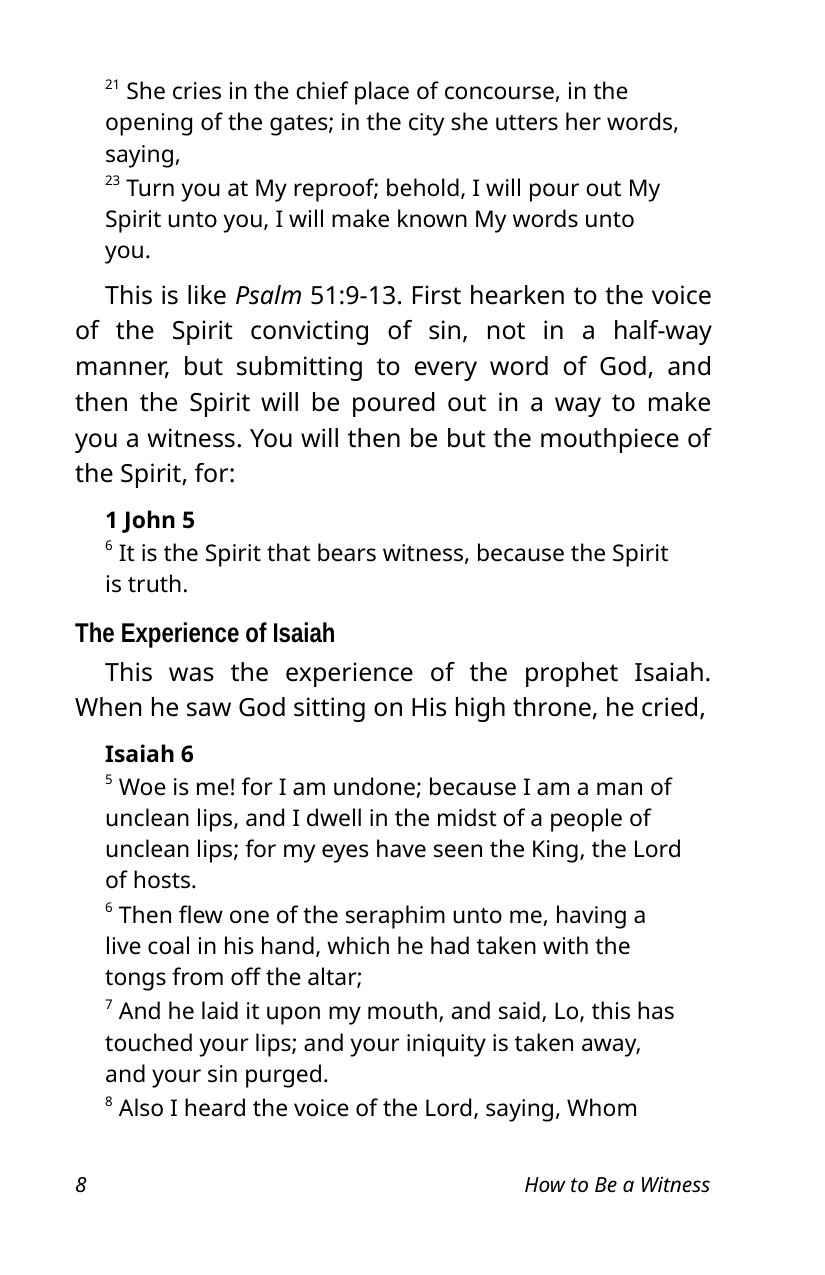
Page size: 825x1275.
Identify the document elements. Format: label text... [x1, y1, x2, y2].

text 5 Woe is me! for I am undone; because I am a man of unclean lips, and I dwell in the midst of a people of unclean lips; for my eyes have seen the King, the Lord of hosts. [105, 771, 682, 896]
text 7 And he laid it upon my mouth, and said, Lo, this has touched your lips; and your iniquity is taken away, and your sin purged. [105, 995, 682, 1089]
subtitle The Experience of Isaiah [75, 617, 712, 648]
text Isaiah 6 [105, 738, 712, 769]
text 6 It is the Spirit that bears witness, because the Spirit is truth. [105, 537, 682, 599]
text 8 Also I heard the voice of the Lord, saying, Whom [105, 1092, 682, 1123]
text This was the experience of the prophet Isaiah. When he saw God sitting on His high throne, he cried, [75, 654, 712, 724]
text 21 She cries in the chief place of concourse, in the opening of the gates; in the city she utters her words, saying, [105, 75, 682, 169]
text 1 John 5 [105, 504, 712, 535]
text 23 Turn you at My reproof; behold, I will pour out My Spirit unto you, I will make known My words unto you. [105, 172, 682, 266]
text 6 Then flew one of the seraphim unto me, having a live coal in his hand, which he had taken with the tongs from off the altar; [105, 898, 682, 992]
text This is like Psalm 51:9-13. First hearken to the voice of the Spirit convicting of sin, not in a half-way manner, but submitting to every word of God, and then the Spirit will be poured out in a way to make you a witness. You will then be but the mouthpiece of the Spirit, for: [75, 277, 712, 490]
